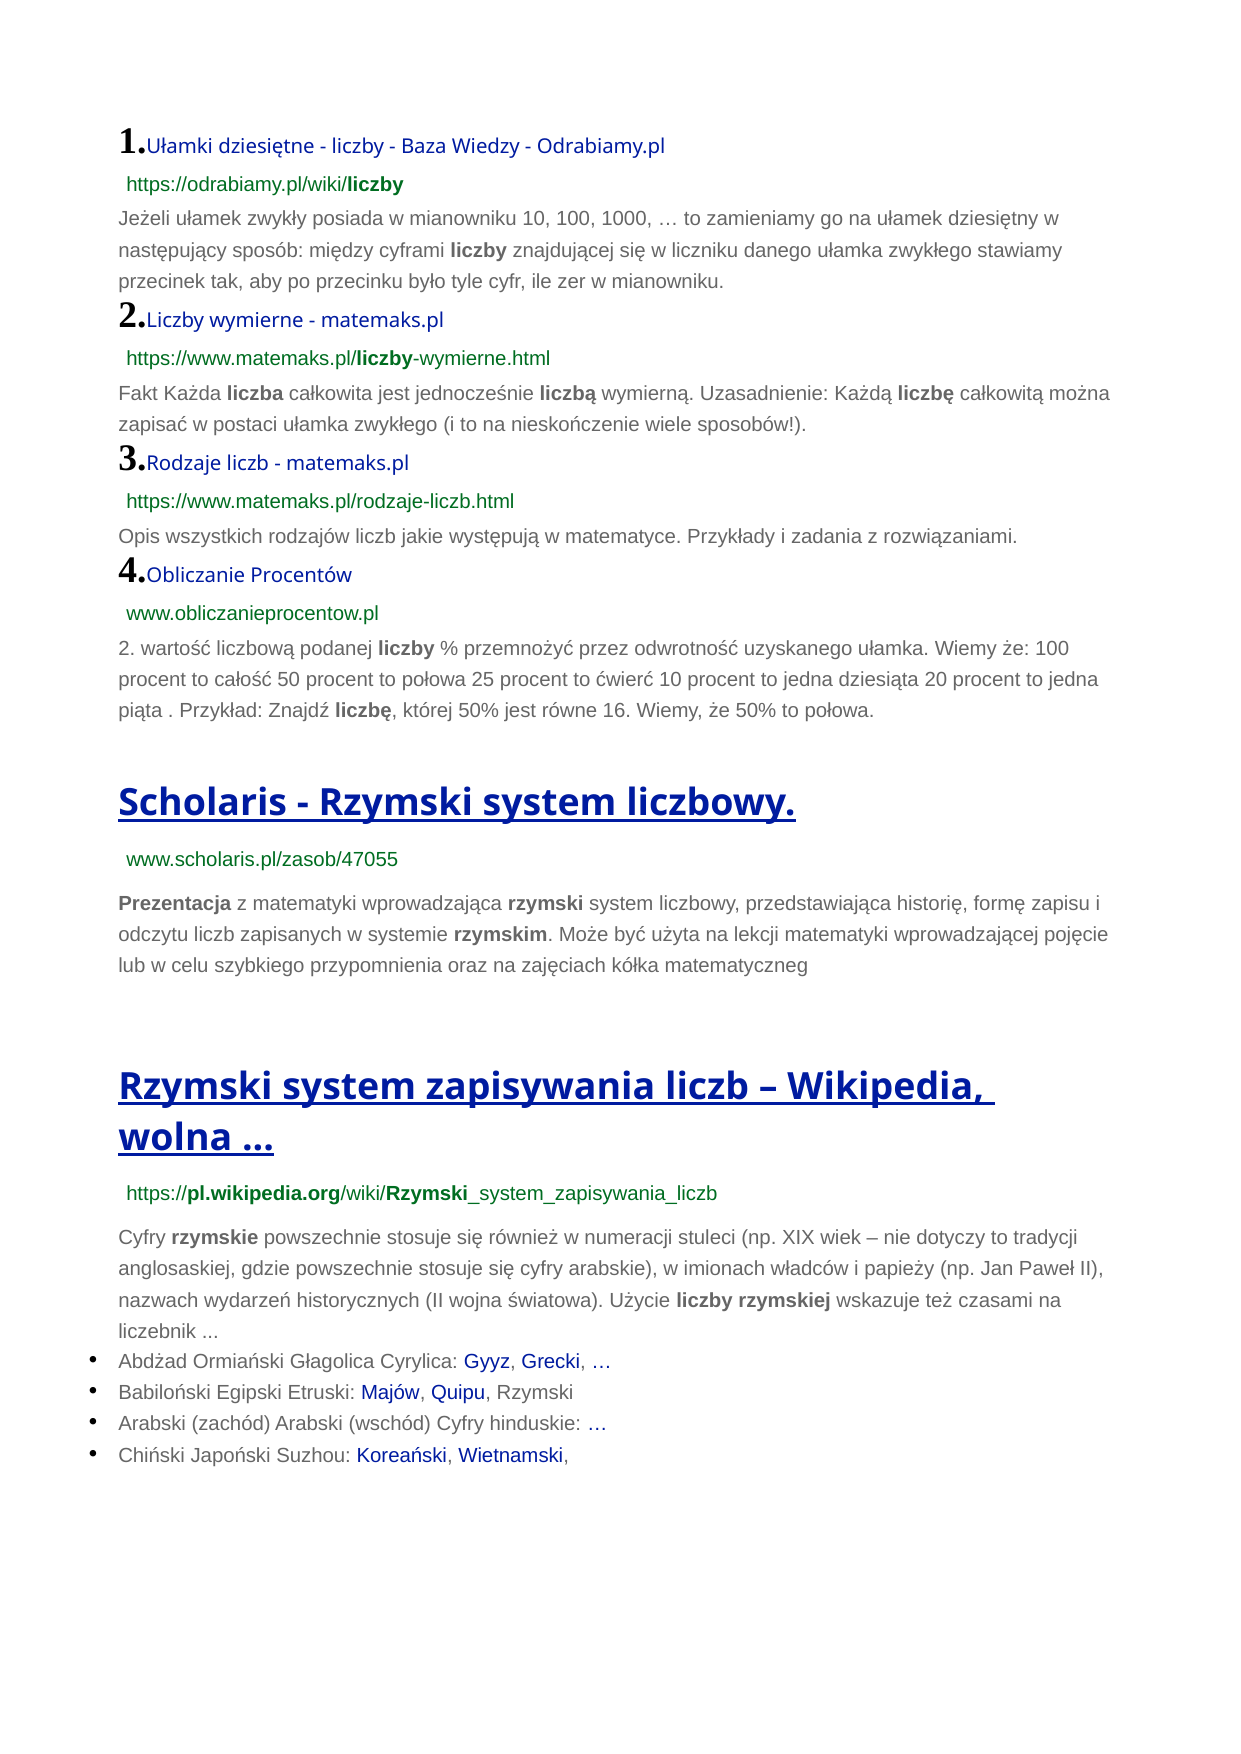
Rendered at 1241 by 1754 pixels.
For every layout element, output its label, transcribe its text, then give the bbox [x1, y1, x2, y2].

list https://www.matemaks.pl/liczby-wymierne.html [126, 339, 1113, 370]
subtitle Liczby wymierne - matemaks.pl [118, 292, 1122, 336]
list Arabski (zachód) Arabski (wschód) Cyfry hinduskie: … [118, 1405, 1122, 1436]
subtitle Rodzaje liczb - matemaks.pl [118, 436, 1122, 479]
list https://odrabiamy.pl/wiki/liczby [126, 164, 1113, 196]
text Prezentacja z matematyki wprowadzająca rzymski system liczbowy, przedstawiająca historię, formę zapisu i odczytu liczb zapisanych w systemie rzymskim. Może być użyta na lekcji matematyki wprowadzającej pojęcie lub w celu szybkiego przypomnienia oraz na zajęciach kółka matematyczneg [118, 883, 1122, 977]
list www.obliczanieprocentow.pl [126, 594, 1113, 625]
list Chiński Japoński Suzhou: Koreański, Wietnamski, [118, 1436, 1122, 1467]
text www.scholaris.pl/zasob/47055 [126, 839, 1113, 870]
list Abdżad Ormiański Głagolica Cyrylica: Gyyz, Grecki, … [118, 1342, 1091, 1374]
subtitle Rzymski system zapisywania liczb – Wikipedia, wolna ... [118, 1059, 1122, 1161]
list Babiloński Egipski Etruski: Majów, Quipu, Rzymski [118, 1374, 1091, 1405]
subtitle Scholaris - Rzymski system liczbowy. [118, 776, 1122, 827]
list https://www.matemaks.pl/rodzaje-liczb.html [126, 482, 1113, 513]
subtitle Ułamki dziesiętne - liczby - Baza Wiedzy - Odrabiamy.pl [118, 118, 1122, 161]
list Fakt Każda liczba całkowita jest jednocześnie liczbą wymierną. Uzasadnienie: Każdą liczbę całkowitą można zapisać w postaci ułamka zwykłego (i to na nieskończenie wiele sposobów!). [118, 373, 1122, 436]
subtitle Obliczanie Procentów [118, 547, 1122, 591]
list Opis wszystkich rodzajów liczb jakie występują w matematyce. Przykłady i zadania z rozwiązaniami. [118, 516, 1122, 547]
list 2. wartość liczbową podanej liczby % przemnożyć przez odwrotność uzyskanego ułamka. Wiemy że: 100 procent to całość 50 procent to połowa 25 procent to ćwierć 10 procent to jedna dziesiąta 20 procent to jedna piąta . Przykład: Znajdź liczbę, której 50% jest równe 16. Wiemy, że 50% to połowa. [118, 628, 1122, 722]
list Jeżeli ułamek zwykły posiada w mianowniku 10, 100, 1000, … to zamieniamy go na ułamek dziesiętny w następujący sposób: między cyframi liczby znajdującej się w liczniku danego ułamka zwykłego stawiamy przecinek tak, aby po przecinku było tyle cyfr, ile zer w mianowniku. [118, 199, 1122, 292]
text Cyfry rzymskie powszechnie stosuje się również w numeracji stuleci (np. XIX wiek – nie dotyczy to tradycji anglosaskiej, gdzie powszechnie stosuje się cyfry arabskie), w imionach władców i papieży (np. Jan Paweł II), nazwach wydarzeń historycznych (II wojna światowa). Użycie liczby rzymskiej wskazuje też czasami na liczebnik ... [118, 1217, 1122, 1342]
text https://pl.wikipedia.org/wiki/Rzymski_system_zapisywania_liczb [126, 1174, 1113, 1205]
